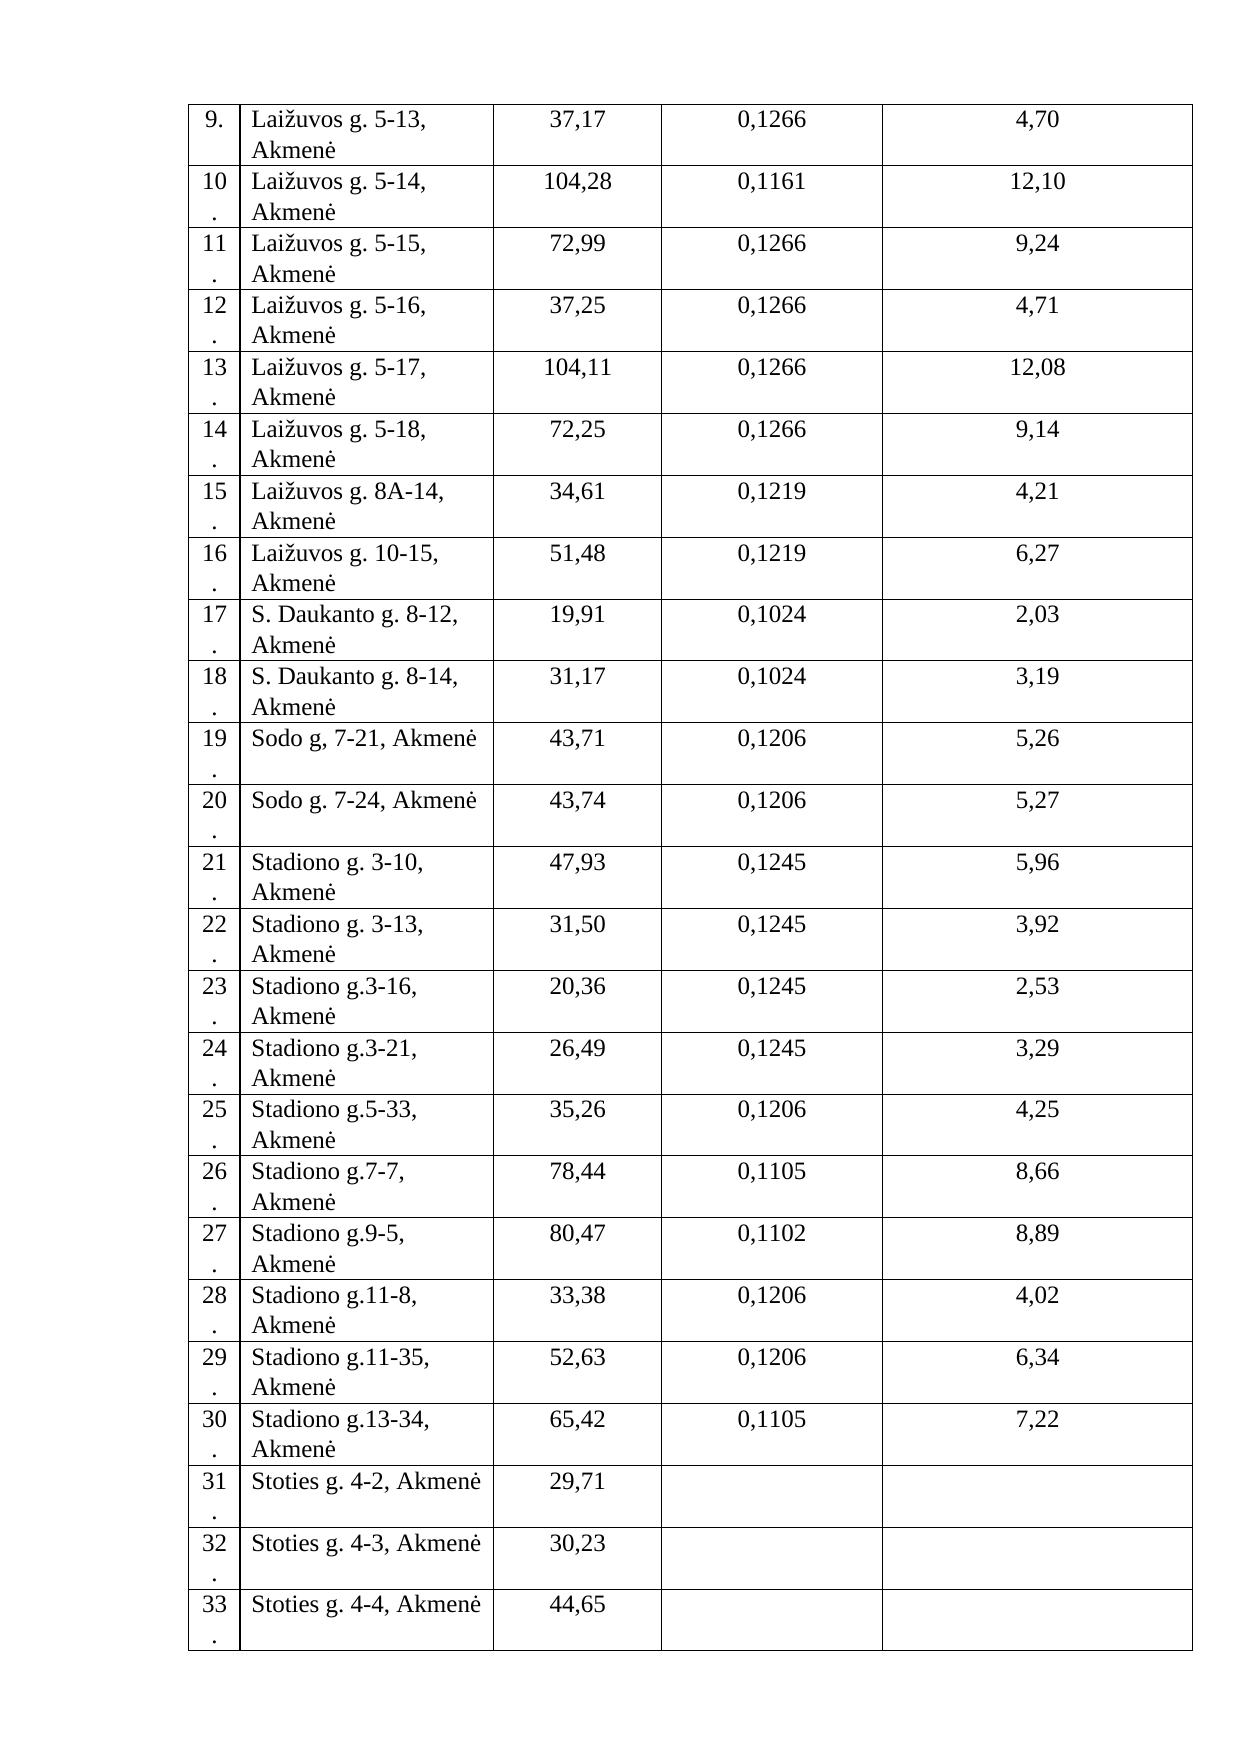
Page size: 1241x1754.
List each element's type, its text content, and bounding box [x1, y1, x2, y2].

table_cell Laižuvos g. 8A-14, Akmenė [241, 476, 493, 537]
table_cell Stoties g. 4-3, Akmenė [241, 1528, 493, 1588]
table_cell 5,27 [883, 785, 1192, 846]
table_cell Stadiono g.3-21, Akmenė [241, 1033, 493, 1093]
table_cell 35,26 [494, 1095, 661, 1155]
table_cell 104,11 [494, 352, 661, 413]
table_cell 44,65 [494, 1590, 661, 1650]
table_cell 19,91 [494, 600, 661, 660]
table_cell 32. [189, 1528, 239, 1588]
table_cell 12. [189, 290, 239, 351]
table_cell Laižuvos g. 10-15, Akmenė [241, 538, 493, 598]
table_cell 0,1102 [662, 1218, 882, 1279]
table_cell 8,89 [883, 1218, 1192, 1279]
table_cell 33,38 [494, 1280, 661, 1341]
table_cell 5,26 [883, 723, 1192, 784]
table_cell 12,08 [883, 352, 1192, 413]
table_cell 0,1245 [662, 1033, 882, 1093]
table_cell 80,47 [494, 1218, 661, 1279]
table_cell 47,93 [494, 847, 661, 908]
table_cell 29. [189, 1342, 239, 1403]
table_cell Laižuvos g. 5-18, Akmenė [241, 414, 493, 475]
table_cell 4,21 [883, 476, 1192, 537]
table_cell 31,17 [494, 661, 661, 722]
table_cell 0,1206 [662, 1280, 882, 1341]
table_cell 72,25 [494, 414, 661, 475]
table_cell 4,02 [883, 1280, 1192, 1341]
table_cell Stadiono g.13-34, Akmenė [241, 1404, 493, 1465]
table_cell 5,96 [883, 847, 1192, 908]
table_cell Stadiono g. 3-10, Akmenė [241, 847, 493, 908]
table_cell 16. [189, 538, 239, 598]
table_cell 24. [189, 1033, 239, 1093]
table_cell Stadiono g.5-33, Akmenė [241, 1095, 493, 1155]
table_cell 0,1245 [662, 847, 882, 908]
table_cell 20,36 [494, 971, 661, 1032]
table_cell 0,1266 [662, 352, 882, 413]
table_cell 4,71 [883, 290, 1192, 351]
table_cell 7,22 [883, 1404, 1192, 1465]
table_cell 0,1161 [662, 166, 882, 227]
table_cell 29,71 [494, 1466, 661, 1527]
table_cell 30. [189, 1404, 239, 1465]
table_cell 20. [189, 785, 239, 846]
table_cell Laižuvos g. 5-13, Akmenė [241, 105, 493, 165]
table_cell Laižuvos g. 5-17, Akmenė [241, 352, 493, 413]
table_cell 104,28 [494, 166, 661, 227]
table_cell 15. [189, 476, 239, 537]
table_cell 0,1024 [662, 661, 882, 722]
table_cell 4,70 [883, 105, 1192, 165]
table_cell 22. [189, 909, 239, 970]
table_cell 0,1105 [662, 1404, 882, 1465]
table_cell 0,1219 [662, 476, 882, 537]
table_cell 0,1206 [662, 723, 882, 784]
table_cell 30,23 [494, 1528, 661, 1588]
table_cell Stadiono g.7-7, Akmenė [241, 1156, 493, 1217]
table_cell 21. [189, 847, 239, 908]
table_cell 0,1266 [662, 414, 882, 475]
table_cell 14. [189, 414, 239, 475]
table_cell 3,92 [883, 909, 1192, 970]
table_cell Stoties g. 4-4, Akmenė [241, 1590, 493, 1650]
table_cell 6,34 [883, 1342, 1192, 1403]
table_cell 34,61 [494, 476, 661, 537]
table_cell 51,48 [494, 538, 661, 598]
table_cell [662, 1590, 882, 1650]
table_cell 0,1266 [662, 290, 882, 351]
table_cell Stadiono g.3-16, Akmenė [241, 971, 493, 1032]
table_cell 12,10 [883, 166, 1192, 227]
table_cell [883, 1466, 1192, 1527]
table_cell Stadiono g. 3-13, Akmenė [241, 909, 493, 970]
table_cell 43,74 [494, 785, 661, 846]
table_cell 72,99 [494, 228, 661, 289]
table_cell 26,49 [494, 1033, 661, 1093]
table_cell 0,1105 [662, 1156, 882, 1217]
table_cell 6,27 [883, 538, 1192, 598]
table_cell 31,50 [494, 909, 661, 970]
table_cell [662, 1528, 882, 1588]
table_cell Laižuvos g. 5-14, Akmenė [241, 166, 493, 227]
table_cell Stoties g. 4-2, Akmenė [241, 1466, 493, 1527]
table_cell 31. [189, 1466, 239, 1527]
table_cell 2,53 [883, 971, 1192, 1032]
table_cell 0,1245 [662, 971, 882, 1032]
table_cell 8,66 [883, 1156, 1192, 1217]
table_cell 19. [189, 723, 239, 784]
table_cell 4,25 [883, 1095, 1192, 1155]
table_cell 0,1206 [662, 1095, 882, 1155]
table_cell 9,14 [883, 414, 1192, 475]
table_cell 0,1206 [662, 785, 882, 846]
table_cell 37,25 [494, 290, 661, 351]
table_cell 18. [189, 661, 239, 722]
table_cell 0,1245 [662, 909, 882, 970]
table_cell 43,71 [494, 723, 661, 784]
table_cell 0,1024 [662, 600, 882, 660]
table_cell 23. [189, 971, 239, 1032]
table_cell 27. [189, 1218, 239, 1279]
table_cell 0,1206 [662, 1342, 882, 1403]
table_cell 9. [189, 105, 239, 165]
table_cell 9,24 [883, 228, 1192, 289]
table_cell Stadiono g.9-5, Akmenė [241, 1218, 493, 1279]
table_cell [662, 1466, 882, 1527]
table_cell Sodo g. 7-24, Akmenė [241, 785, 493, 846]
table_cell 52,63 [494, 1342, 661, 1403]
table_cell 25. [189, 1095, 239, 1155]
table_cell 11. [189, 228, 239, 289]
table_cell 2,03 [883, 600, 1192, 660]
table_cell 0,1266 [662, 228, 882, 289]
table_cell [883, 1590, 1192, 1650]
table_cell 17. [189, 600, 239, 660]
table_cell Sodo g, 7-21, Akmenė [241, 723, 493, 784]
table_cell S. Daukanto g. 8-12, Akmenė [241, 600, 493, 660]
table_cell 3,19 [883, 661, 1192, 722]
table_cell 13. [189, 352, 239, 413]
table_cell [883, 1528, 1192, 1588]
table_cell 10. [189, 166, 239, 227]
table_cell 65,42 [494, 1404, 661, 1465]
table_cell Laižuvos g. 5-16, Akmenė [241, 290, 493, 351]
table_cell 28. [189, 1280, 239, 1341]
table_cell Stadiono g.11-8, Akmenė [241, 1280, 493, 1341]
table_cell 37,17 [494, 105, 661, 165]
table_cell 78,44 [494, 1156, 661, 1217]
table_cell Stadiono g.11-35, Akmenė [241, 1342, 493, 1403]
table_cell 33. [189, 1590, 239, 1650]
table_cell 3,29 [883, 1033, 1192, 1093]
table_cell Laižuvos g. 5-15, Akmenė [241, 228, 493, 289]
table_cell 26. [189, 1156, 239, 1217]
table_cell S. Daukanto g. 8-14, Akmenė [241, 661, 493, 722]
table_cell 0,1266 [662, 105, 882, 165]
table_cell 0,1219 [662, 538, 882, 598]
